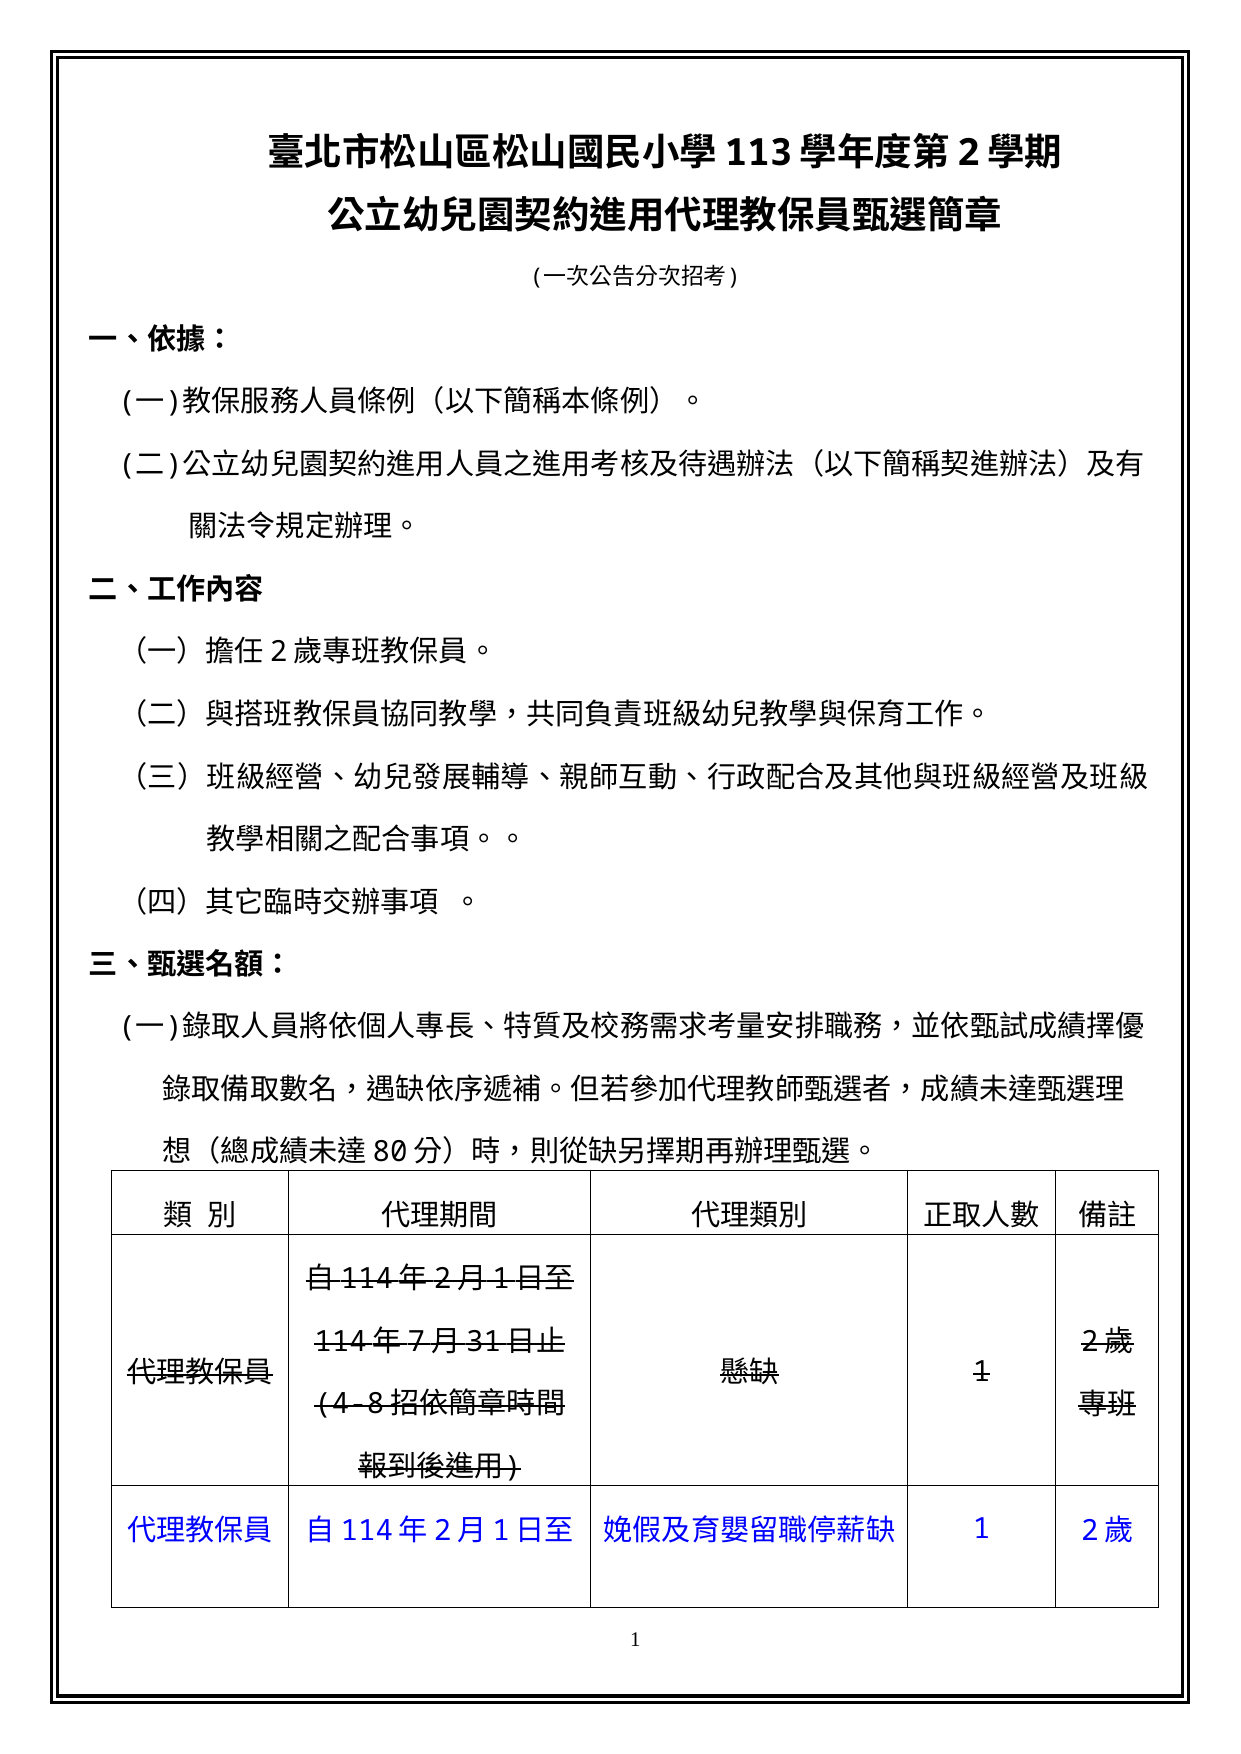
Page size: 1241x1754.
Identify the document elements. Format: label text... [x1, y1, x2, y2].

table_header 正取人數 [908, 1171, 1055, 1234]
text (二)公立幼兒園契約進用人員之進用考核及待遇辦法（以下簡稱契進辦法）及有 [118, 420, 1152, 483]
table_cell 1 [908, 1235, 1055, 1485]
subtitle 臺北市松山區松山國民小學113學年度第2學期 [118, 108, 1181, 170]
table_cell 2歲 專班 [1056, 1235, 1158, 1485]
table_header 代理期間 [289, 1171, 590, 1234]
table_cell 自114年2月1日至114年7月31日止(4-8招依簡章時間報到後進用) [289, 1235, 590, 1485]
text 一、依據： [89, 295, 1152, 358]
text (一)教保服務人員條例（以下簡稱本條例）。 [118, 358, 1152, 420]
text (一次公告分次招考) [118, 233, 1152, 295]
subtitle [1190, 170, 1211, 233]
table_header 代理類別 [591, 1171, 907, 1234]
text 三、甄選名額： [89, 920, 1152, 983]
text 二、工作內容 [89, 545, 1152, 608]
subtitle [1190, 108, 1211, 170]
text （一）擔任2歲專班教保員。 [114, 608, 1152, 670]
table_cell 1 [908, 1486, 1055, 1607]
table_cell 娩假及育嬰留職停薪缺 [591, 1486, 907, 1607]
table_header 備註 [1056, 1171, 1158, 1234]
table_cell 2歲 [1056, 1486, 1158, 1607]
table_cell 代理教保員 [112, 1486, 288, 1607]
table_cell 代理教保員 [112, 1235, 288, 1485]
text （二）與搭班教保員協同教學，共同負責班級幼兒教學與保育工作。 [114, 670, 1152, 733]
text （四）其它臨時交辦事項 。 [114, 858, 1152, 920]
text 關法令規定辦理。 [118, 483, 1152, 545]
subtitle 公立幼兒園契約進用代理教保員甄選簡章 [118, 170, 1181, 233]
table_cell 懸缺 [591, 1235, 907, 1485]
table_header 類 別 [112, 1171, 288, 1234]
text (一)錄取人員將依個人專長、特質及校務需求考量安排職務，並依甄試成績擇優錄取備取數名，遇缺依序遞補。但若參加代理教師甄選者，成績未達甄選理想（總成績未達80分）時，則從缺另擇期再辦理甄選。 [118, 983, 1152, 1170]
table_cell 自114年2月1日至 [289, 1486, 590, 1607]
text （三）班級經營、幼兒發展輔導、親師互動、行政配合及其他與班級經營及班級教學相關之配合事項。。 [118, 733, 1152, 858]
